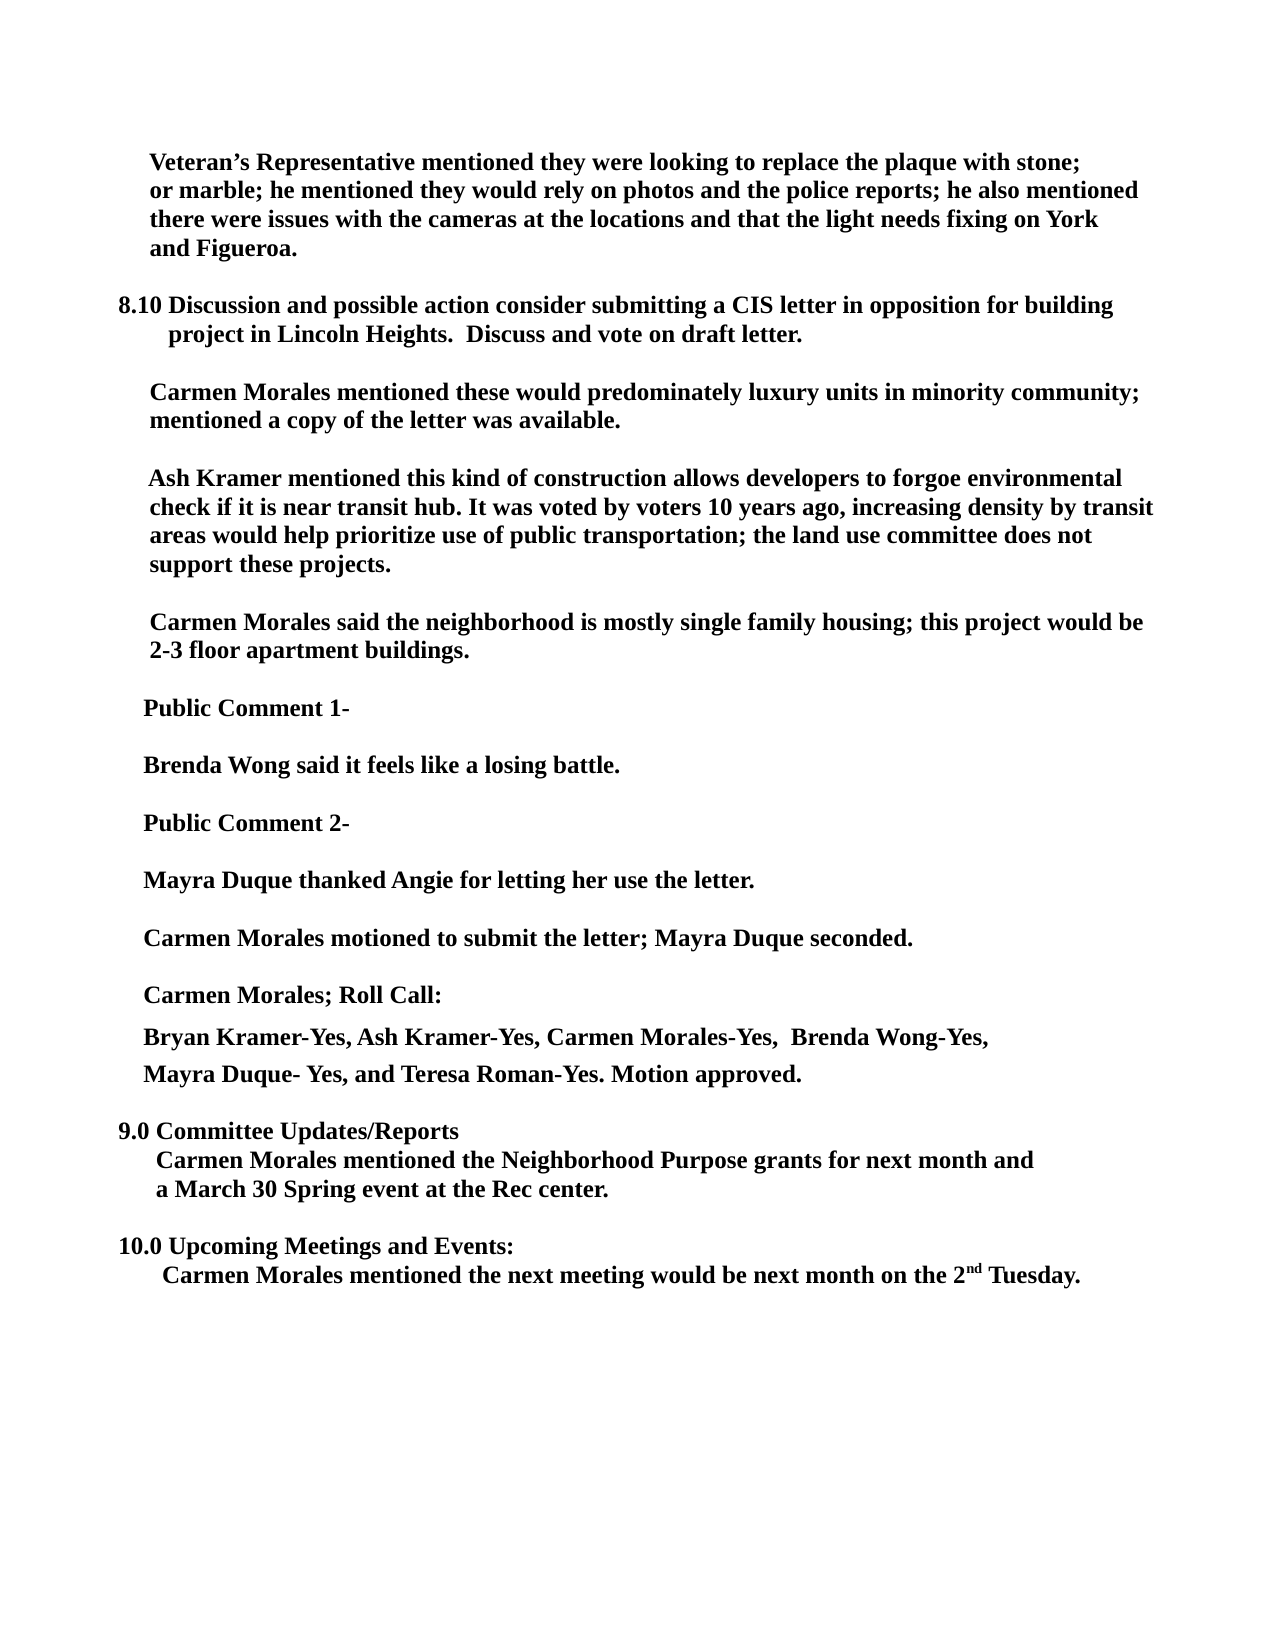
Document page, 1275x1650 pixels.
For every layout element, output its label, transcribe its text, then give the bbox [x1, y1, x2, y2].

list support these projects. [118, 549, 1157, 578]
list there were issues with the cameras at the locations and that the light needs fixing on York [118, 204, 1157, 233]
list Mayra Duque- Yes, and Teresa Roman-Yes. Motion approved. [118, 1059, 1157, 1088]
list mentioned a copy of the letter was available. [118, 406, 1157, 434]
list Public Comment 1- [118, 693, 1157, 722]
list and Figueroa. [118, 233, 1157, 262]
list 9.0 Committee Updates/Reports [118, 1116, 1157, 1145]
list or marble; he mentioned they would rely on photos and the police reports; he also mentioned [118, 176, 1157, 204]
list Veteran’s Representative mentioned they were looking to replace the plaque with stone; [118, 147, 1157, 176]
list Mayra Duque thanked Angie for letting her use the letter. [118, 866, 1157, 894]
list Carmen Morales; Roll Call: [118, 981, 1157, 1009]
list Carmen Morales mentioned the Neighborhood Purpose grants for next month and [118, 1145, 1157, 1174]
list Carmen Morales said the neighborhood is mostly single family housing; this project would be [118, 607, 1157, 636]
list Ash Kramer mentioned this kind of construction allows developers to forgoe environmental [118, 463, 1157, 492]
list 8.10 Discussion and possible action consider submitting a CIS letter in opposition for building [118, 291, 1157, 319]
list check if it is near transit hub. It was voted by voters 10 years ago, increasing density by transit [118, 492, 1157, 521]
list 10.0 Upcoming Meetings and Events: [118, 1231, 1157, 1260]
list Bryan Kramer-Yes, Ash Kramer-Yes, Carmen Morales-Yes, Brenda Wong-Yes, [118, 1022, 1157, 1051]
list Carmen Morales motioned to submit the letter; Mayra Duque seconded. [118, 923, 1157, 952]
list a March 30 Spring event at the Rec center. [118, 1174, 1157, 1203]
list areas would help prioritize use of public transportation; the land use committee does not [118, 521, 1157, 549]
list project in Lincoln Heights. Discuss and vote on draft letter. [118, 319, 1157, 348]
list Brenda Wong said it feels like a losing battle. [118, 751, 1157, 779]
list Carmen Morales mentioned these would predominately luxury units in minority community; [118, 377, 1157, 406]
list 2-3 floor apartment buildings. [118, 636, 1157, 664]
list Carmen Morales mentioned the next meeting would be next month on the 2nd Tuesday. [118, 1260, 1157, 1289]
list Public Comment 2- [118, 808, 1157, 837]
